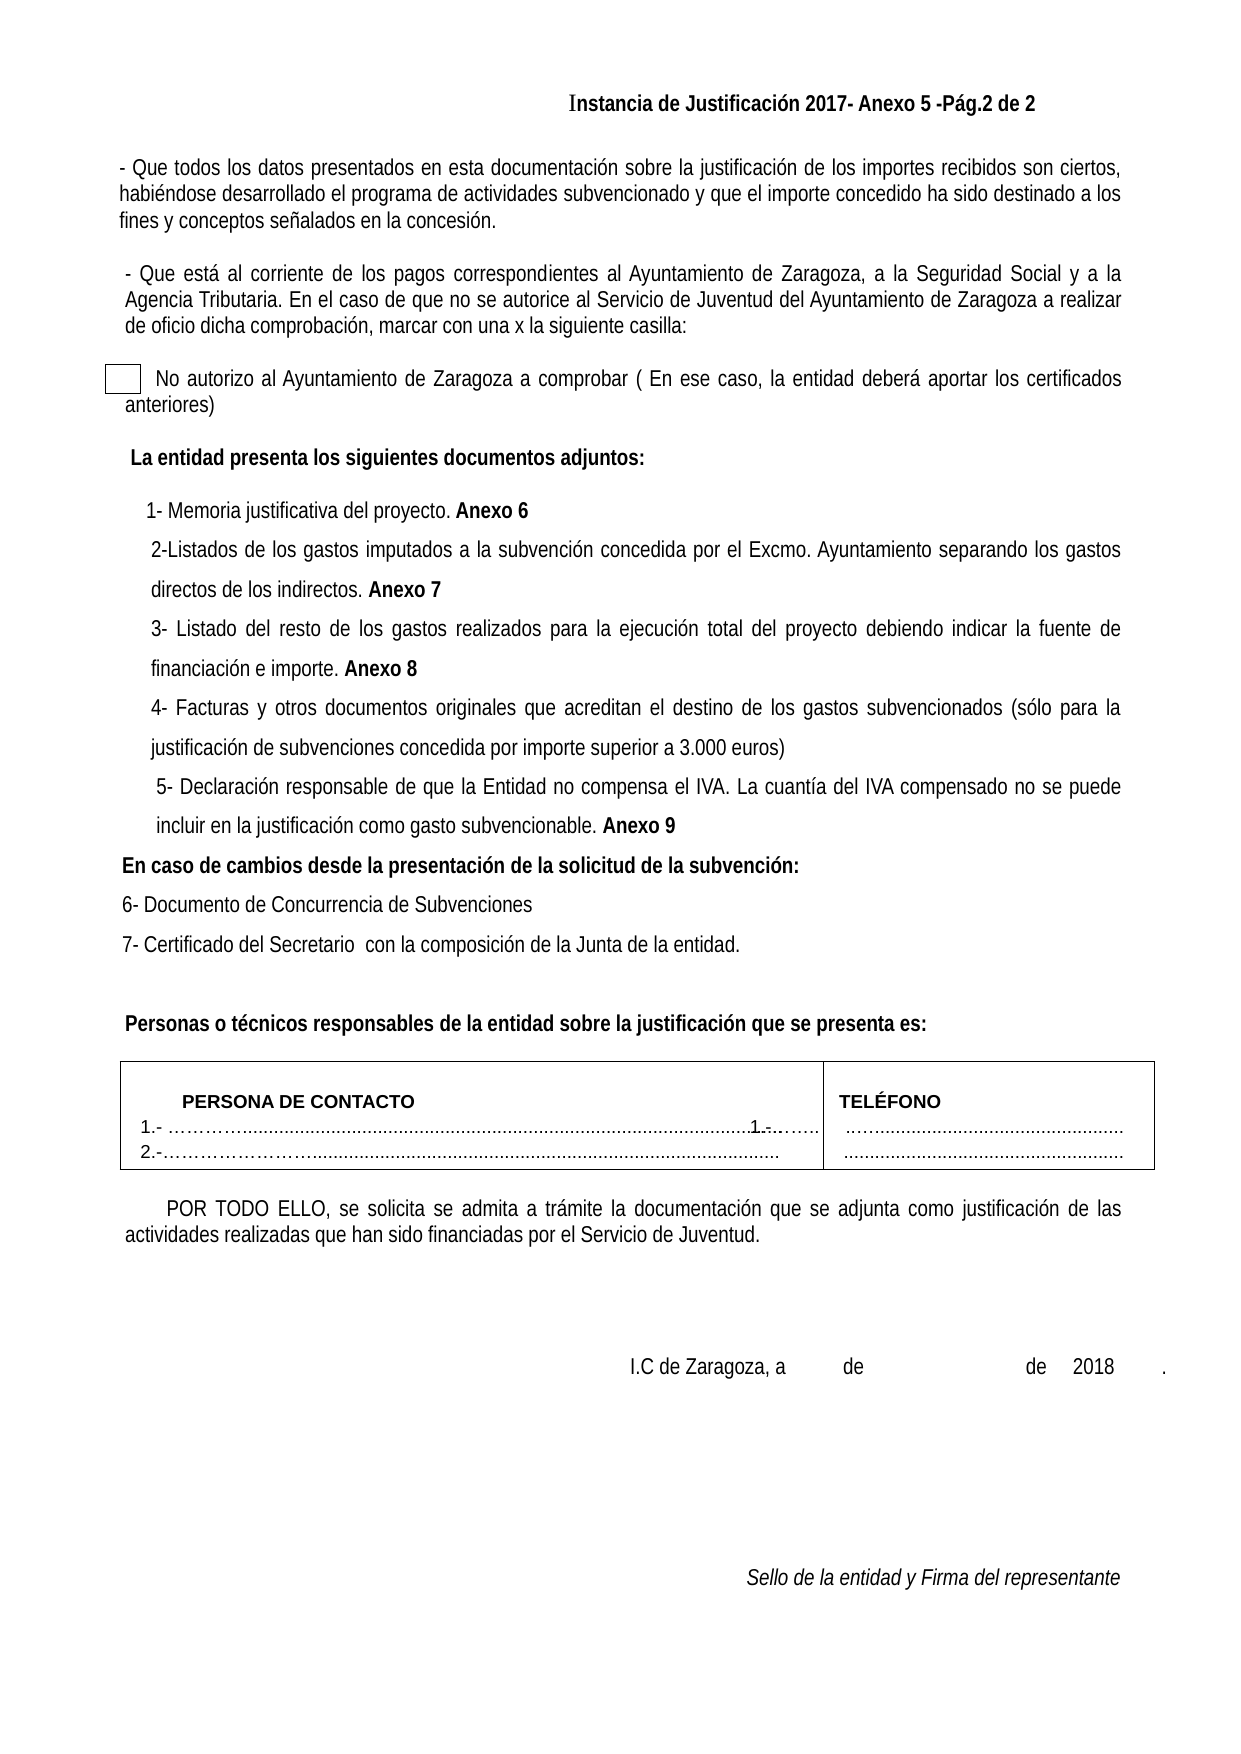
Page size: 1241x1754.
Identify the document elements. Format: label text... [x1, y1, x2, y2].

text 6- Documento de Concurrencia de Subvenciones [122, 891, 1122, 918]
text Sello de la entidad y Firma del representante [48, 1564, 1122, 1590]
text No autorizo al Ayuntamiento de Zaragoza a comprobar ( En ese caso, la entidad deberá aportar los certificados anteriores) [125, 365, 1122, 418]
text 3- Listado del resto de los gastos realizados para la ejecución total del proyecto debiendo indicar la fuente de financiación e importe. Anexo 8 [122, 615, 1122, 681]
text En caso de cambios desde la presentación de la solicitud de la subvención: [122, 852, 1122, 878]
text 1- Memoria justificativa del proyecto. Anexo 6 [125, 497, 1122, 523]
text La entidad presenta los siguientes documentos adjuntos: [102, 444, 1122, 470]
table_header TELÉFONO 1.-…….. ..…................................................ ...................................................... [824, 1062, 1154, 1169]
text I.C de Zaragoza, a de de 2018 . [125, 1353, 1167, 1379]
text - Que todos los datos presentados en esta documentación sobre la justificación de los importes recibidos son ciertos, habiéndose desarrollado el programa de actividades subvencionado y que el importe concedido ha sido destinado a los fines y conceptos señalados en la concesión. [119, 154, 1122, 233]
text 4- Facturas y otros documentos originales que acreditan el destino de los gastos subvencionados (sólo para la justificación de subvenciones concedida por importe superior a 3.000 euros) [122, 694, 1122, 760]
text POR TODO ELLO, se solicita se admita a trámite la documentación que se adjunta como justificación de las actividades realizadas que han sido financiadas por el Servicio de Juventud. [125, 1195, 1122, 1248]
text 7- Certificado del Secretario con la composición de la Junta de la entidad. [122, 931, 1122, 957]
text Personas o técnicos responsables de la entidad sobre la justificación que se presenta es: [125, 1010, 1122, 1036]
text 5- Declaración responsable de que la Entidad no compensa el IVA. La cuantía del IVA compensado no se puede incluir en la justificación como gasto subvencionable. Anexo 9 [122, 773, 1122, 839]
text 2-Listados de los gastos imputados a la subvención concedida por el Excmo. Ayuntamiento separando los gastos directos de los indirectos. Anexo 7 [122, 536, 1122, 602]
text - Que está al corriente de los pagos correspondientes al Ayuntamiento de Zaragoza, a la Seguridad Social y a la Agencia Tributaria. En el caso de que no se autorice al Servicio de Juventud del Ayuntamiento de Zaragoza a realizar de oficio dicha comprobación, marcar con una x la siguiente casilla: [125, 259, 1122, 338]
table_header PERSONA DE CONTACTO 1.- …………........................................................................................................ 2.-…………………….......................................................................................... [121, 1062, 823, 1169]
